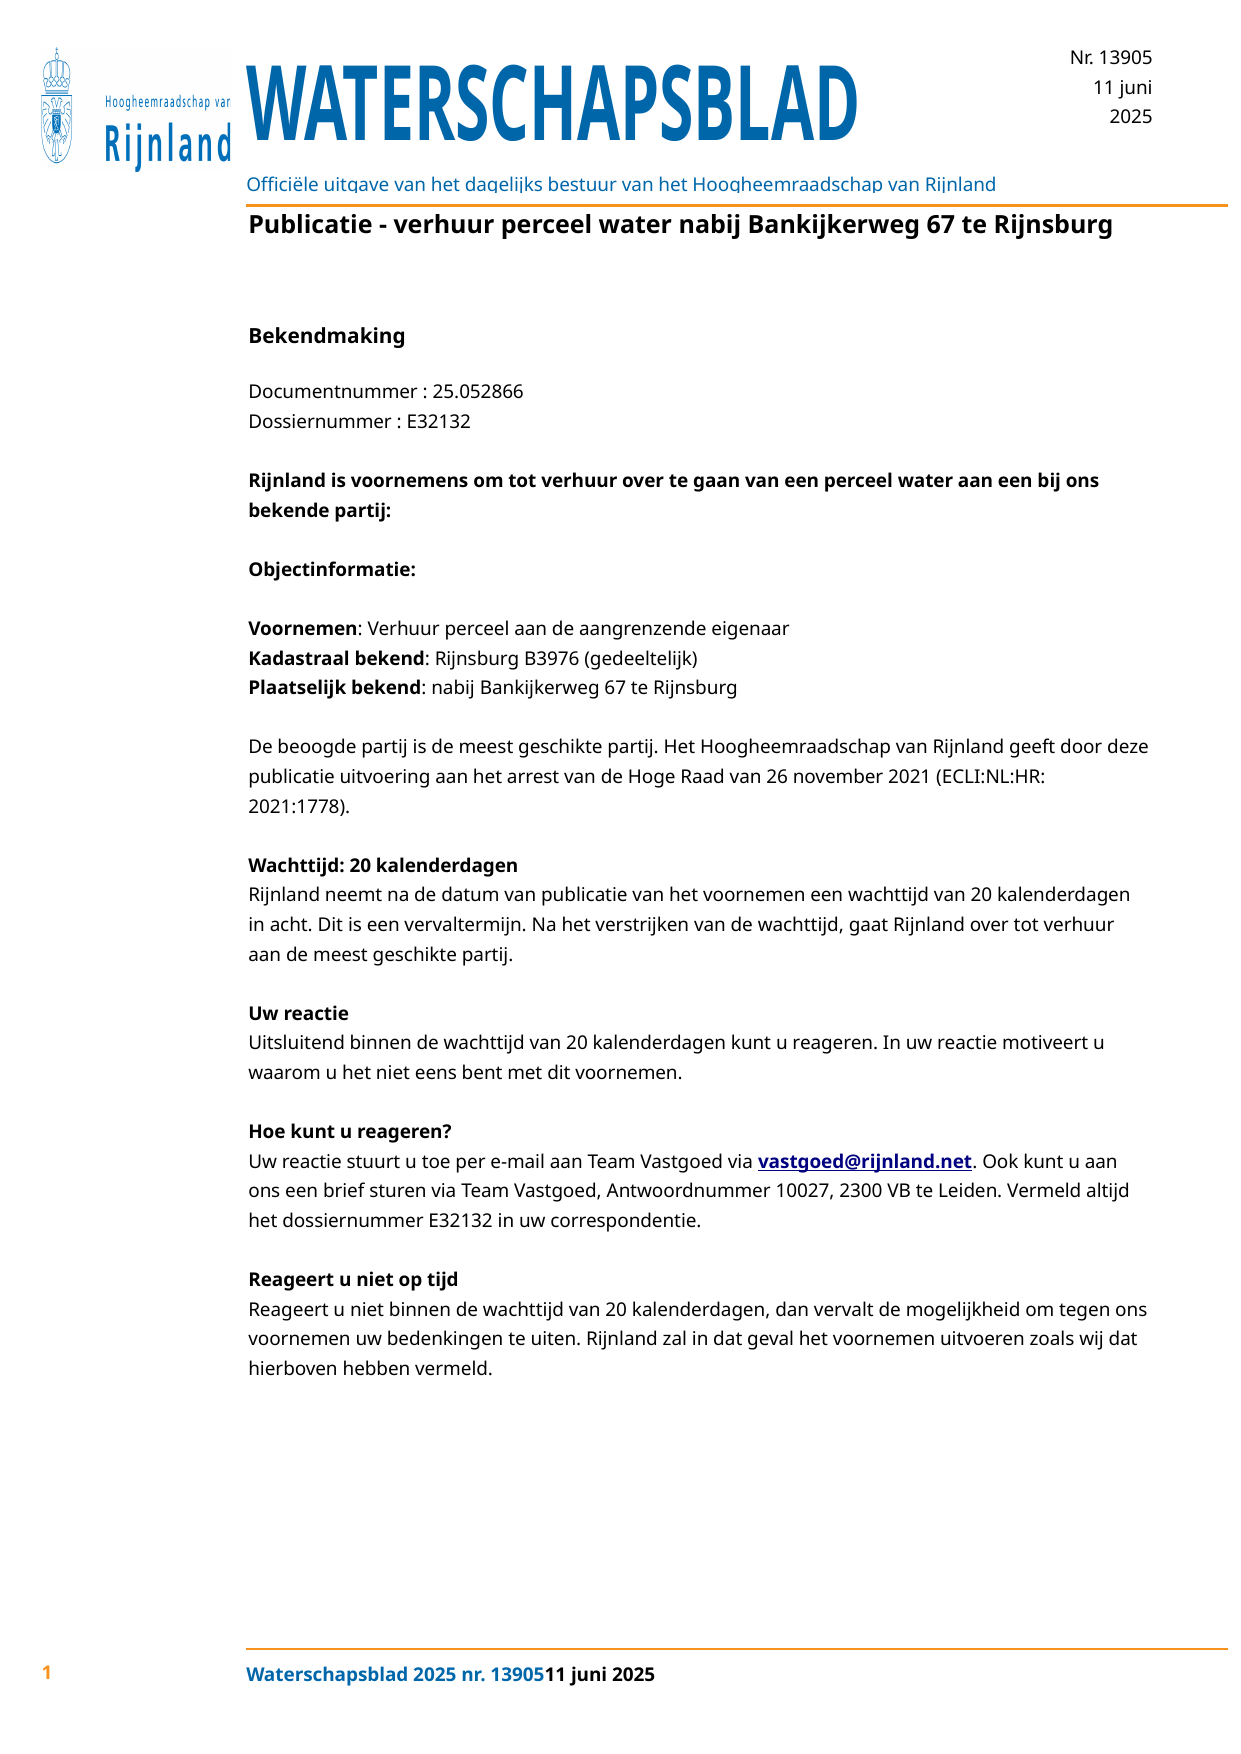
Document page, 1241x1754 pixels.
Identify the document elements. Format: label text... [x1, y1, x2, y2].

text Voornemen: Verhuur perceel aan de aangrenzende eigenaar [248, 615, 1152, 641]
text Bekendmaking [248, 321, 1152, 349]
text Kadastraal bekend: Rijnsburg B3976 (gedeeltelijk) [248, 645, 1152, 671]
text Rijnland neemt na de datum van publicatie van het voornemen een wachttijd van 20 kalenderdagen in acht. Dit is een vervaltermijn. Na het verstrijken van de wachttijd, gaat Rijnland over tot verhuur aan de meest geschikte partij. [248, 882, 1152, 967]
text Publicatie - verhuur perceel water nabij Bankijkerweg 67 te Rijnsburg [248, 207, 1152, 241]
text Uitsluitend binnen de wachttijd van 20 kalenderdagen kunt u reageren. In uw reactie motiveert u waarom u het niet eens bent met dit voornemen. [248, 1029, 1152, 1085]
picture [41, 47, 231, 172]
text Rijnland is voornemens om tot verhuur over te gaan van een perceel water aan een bij ons bekende partij: [248, 467, 1152, 523]
text Uw reactie stuurt u toe per e-mail aan Team Vastgoed via vastgoed@rijnland.net. Ook kunt u aan ons een brief sturen via Team Vastgoed, Antwoordnummer 10027, 2300 VB te Leiden. Vermeld altijd het dossiernummer E32132 in uw correspondentie. [248, 1148, 1152, 1233]
text Reageert u niet binnen de wachttijd van 20 kalenderdagen, dan vervalt de mogelijkheid om tegen ons voornemen uw bedenkingen te uiten. Rijnland zal in dat geval het voornemen uitvoeren zoals wij dat hierboven hebben vermeld. [248, 1296, 1152, 1381]
text Documentnummer : 25.052866 [248, 379, 1152, 404]
text Hoe kunt u reageren? [248, 1118, 1152, 1144]
text Wachttijd: 20 kalenderdagen [248, 852, 1152, 878]
text Reageert u niet op tijd [248, 1266, 1152, 1292]
text De beoogde partij is de meest geschikte partij. Het Hoogheemraadschap van Rijnland geeft door deze publicatie uitvoering aan het arrest van de Hoge Raad van 26 november 2021 (ECLI:NL:HR: 2021:1778). [248, 734, 1152, 819]
text Dossiernummer : E32132 [248, 408, 1152, 434]
text Plaatselijk bekend: nabij Bankijkerweg 67 te Rijnsburg [248, 674, 1152, 700]
text Uw reactie [248, 1000, 1152, 1026]
text Objectinformatie: [248, 556, 1152, 582]
